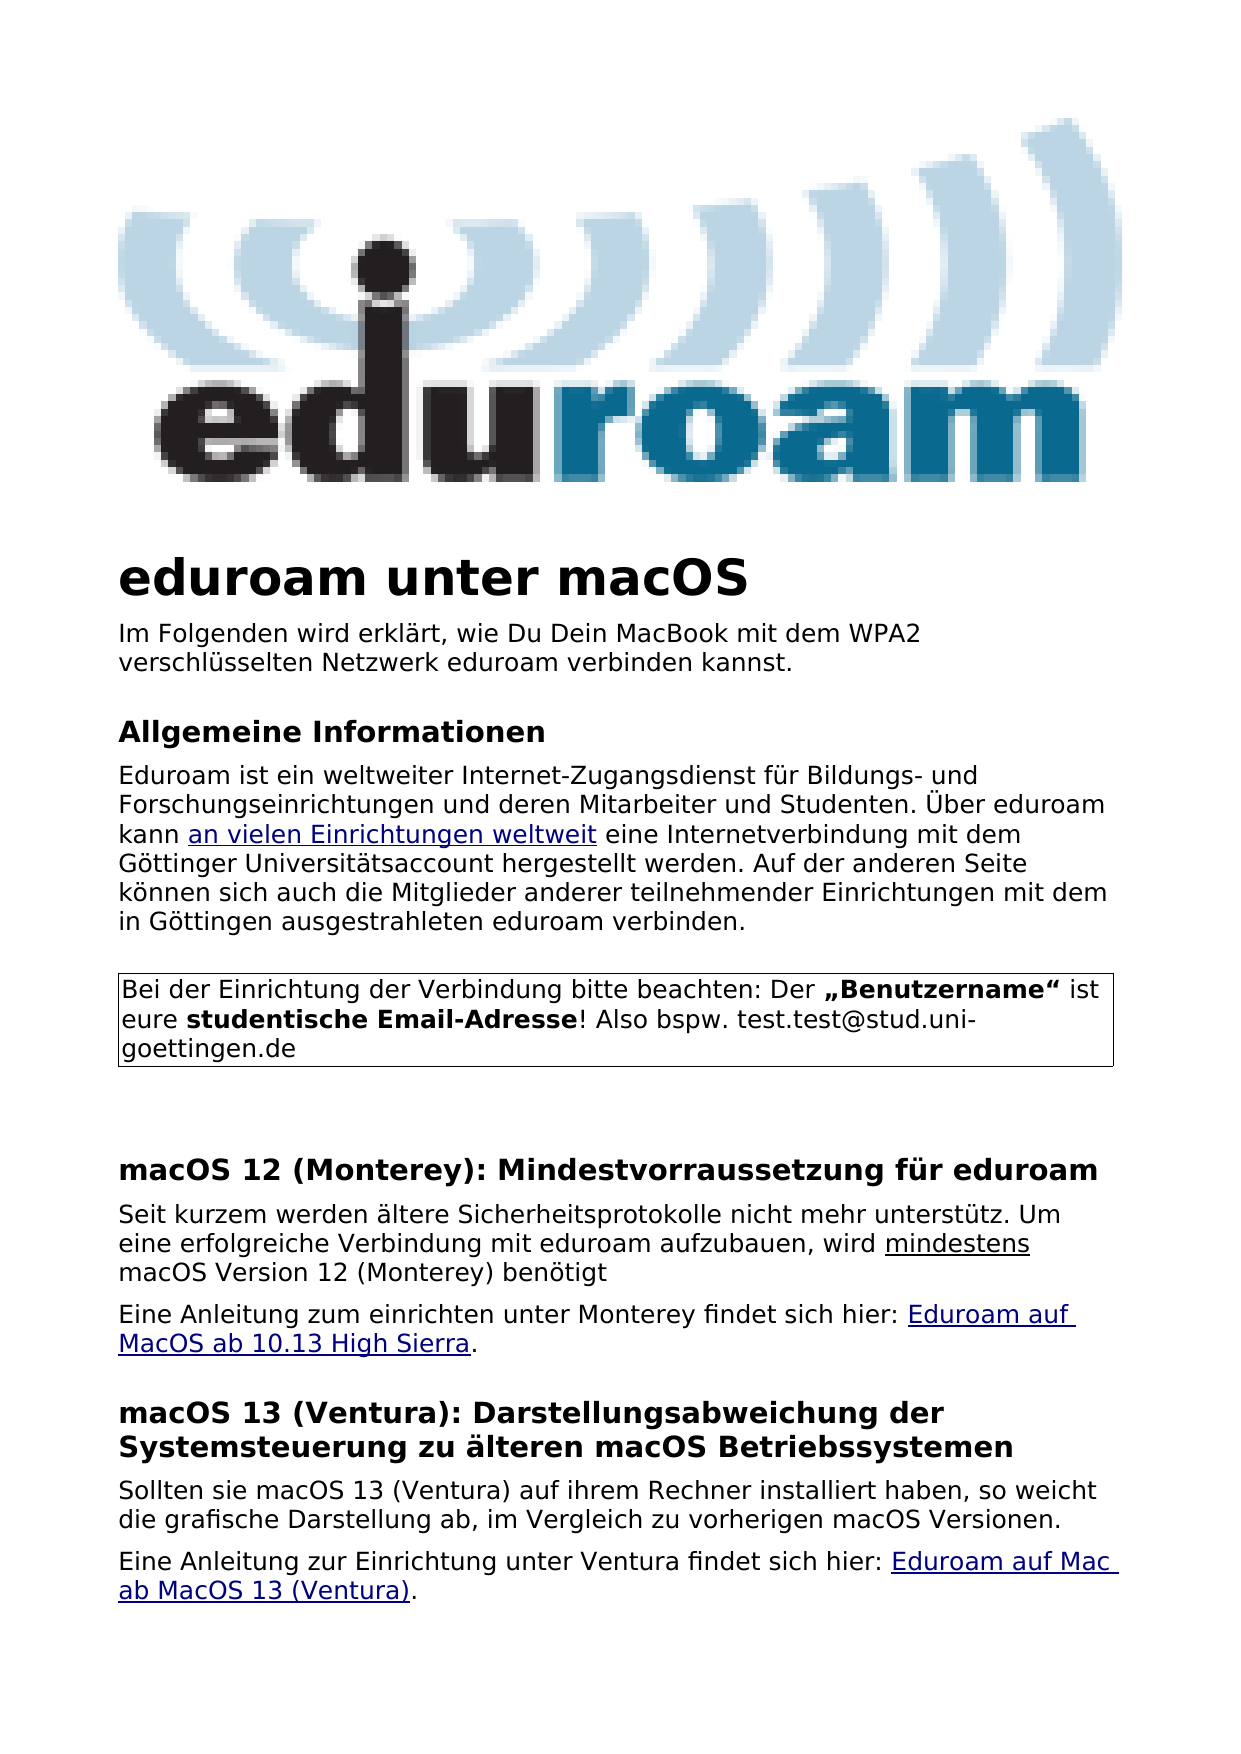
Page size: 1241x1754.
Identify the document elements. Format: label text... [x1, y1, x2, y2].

text Eine Anleitung zur Einrichtung unter Ventura findet sich hier: Eduroam auf Mac ab MacOS 13 (Ventura). [118, 1547, 1122, 1606]
subtitle Allgemeine Informationen [118, 715, 1122, 749]
text Sollten sie macOS 13 (Ventura) auf ihrem Rechner installiert haben, so weicht die grafische Darstellung ab, im Vergleich zu vorherigen macOS Versionen. [118, 1476, 1122, 1535]
text Seit kurzem werden ältere Sicherheitsprotokolle nicht mehr unterstütz. Um eine erfolgreiche Verbindung mit eduroam aufzubauen, wird mindestens macOS Version 12 (Monterey) benötigt [118, 1200, 1122, 1288]
text Im Folgenden wird erklärt, wie Du Dein MacBook mit dem WPA2 verschlüsselten Netzwerk eduroam verbinden kannst. [118, 619, 1122, 678]
text Eduroam ist ein weltweiter Internet-Zugangsdienst für Bildungs- und Forschungseinrichtungen und deren Mitarbeiter und Studenten. Über eduroam kann an vielen Einrichtungen weltweit eine Internetverbindung mit dem Göttinger Universitätsaccount hergestellt werden. Auf der anderen Seite können sich auch die Mitglieder anderer teilnehmender Einrichtungen mit dem in Göttingen ausgestrahleten eduroam verbinden. [118, 762, 1122, 937]
subtitle eduroam unter macOS [118, 548, 1122, 607]
text Eine Anleitung zum einrichten unter Monterey findet sich hier: Eduroam auf MacOS ab 10.13 High Sierra. [118, 1300, 1122, 1358]
table_header Bei der Einrichtung der Verbindung bitte beachten: Der „Benutzername“ ist eure studentische Email-Adresse! Also bspw. test.test@stud.uni-goettingen.de [119, 974, 1113, 1066]
picture [118, 118, 1123, 482]
subtitle macOS 12 (Monterey): Mindestvorraussetzung für eduroam [118, 1154, 1122, 1188]
subtitle macOS 13 (Ventura): Darstellungsabweichung der Systemsteuerung zu älteren macOS Betriebssystemen [118, 1396, 1122, 1464]
